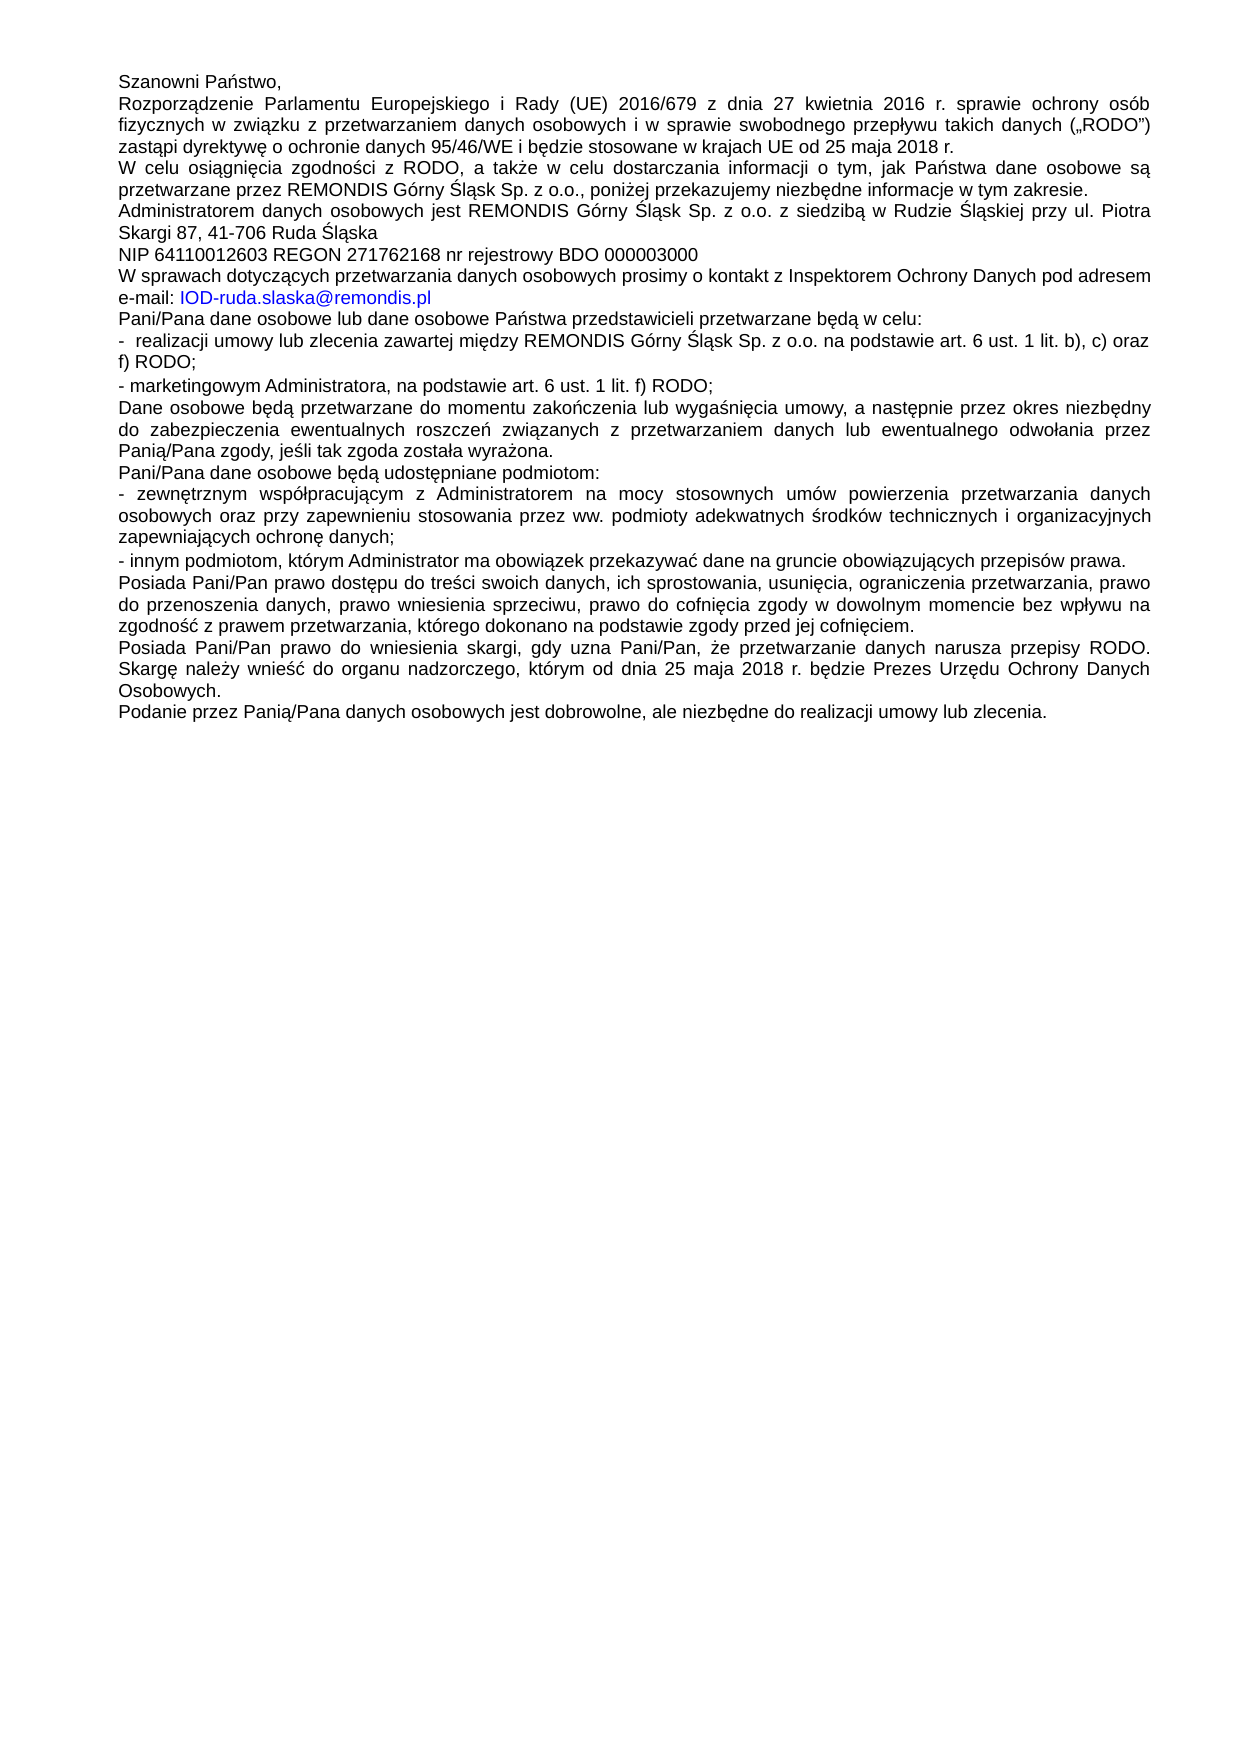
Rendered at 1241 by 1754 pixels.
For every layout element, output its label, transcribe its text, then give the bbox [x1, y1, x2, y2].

text Rozporządzenie Parlamentu Europejskiego i Rady (UE) 2016/679 z dnia 27 kwietnia 2016 r. sprawie ochrony osób fizycznych w związku z przetwarzaniem danych osobowych i w sprawie swobodnego przepływu takich danych („RODO”) zastąpi dyrektywę o ochronie danych 95/46/WE i będzie stosowane w krajach UE od 25 maja 2018 r. [118, 92, 1152, 157]
text Administratorem danych osobowych jest REMONDIS Górny Śląsk Sp. z o.o. z siedzibą w Rudzie Śląskiej przy ul. Piotra Skargi 87, 41-706 Ruda Śląska [118, 200, 1152, 243]
text Pani/Pana dane osobowe będą udostępniane podmiotom: [118, 461, 1152, 483]
text Pani/Pana dane osobowe lub dane osobowe Państwa przedstawicieli przetwarzane będą w celu: [118, 308, 1152, 329]
text Szanowni Państwo, [118, 71, 1152, 92]
text Posiada Pani/Pan prawo dostępu do treści swoich danych, ich sprostowania, usunięcia, ograniczenia przetwarzania, prawo do przenoszenia danych, prawo wniesienia sprzeciwu, prawo do cofnięcia zgody w dowolnym momencie bez wpływu na zgodność z prawem przetwarzania, którego dokonano na podstawie zgody przed jej cofnięciem. [118, 572, 1152, 637]
text - zewnętrznym współpracującym z Administratorem na mocy stosownych umów powierzenia przetwarzania danych osobowych oraz przy zapewnieniu stosowania przez ww. podmioty adekwatnych środków technicznych i organizacyjnych zapewniających ochronę danych; [118, 483, 1152, 548]
text Dane osobowe będą przetwarzane do momentu zakończenia lub wygaśnięcia umowy, a następnie przez okres niezbędny do zabezpieczenia ewentualnych roszczeń związanych z przetwarzaniem danych lub ewentualnego odwołania przez Panią/Pana zgody, jeśli tak zgoda została wyrażona. [118, 397, 1152, 461]
text - innym podmiotom, którym Administrator ma obowiązek przekazywać dane na gruncie obowiązujących przepisów prawa. [118, 550, 1152, 572]
text W celu osiągnięcia zgodności z RODO, a także w celu dostarczania informacji o tym, jak Państwa dane osobowe są przetwarzane przez REMONDIS Górny Śląsk Sp. z o.o., poniżej przekazujemy niezbędne informacje w tym zakresie. [118, 157, 1152, 200]
text - realizacji umowy lub zlecenia zawartej między REMONDIS Górny Śląsk Sp. z o.o. na podstawie art. 6 ust. 1 lit. b), c) oraz f) RODO; [118, 329, 1152, 373]
text Posiada Pani/Pan prawo do wniesienia skargi, gdy uzna Pani/Pan, że przetwarzanie danych narusza przepisy RODO. Skargę należy wnieść do organu nadzorczego, którym od dnia 25 maja 2018 r. będzie Prezes Urzędu Ochrony Danych Osobowych. [118, 637, 1152, 701]
text NIP 64110012603 REGON 271762168 nr rejestrowy BDO 000003000 [118, 243, 1152, 265]
text W sprawach dotyczących przetwarzania danych osobowych prosimy o kontakt z Inspektorem Ochrony Danych pod adresem e-mail: IOD-ruda.slaska@remondis.pl [118, 265, 1152, 308]
text - marketingowym Administratora, na podstawie art. 6 ust. 1 lit. f) RODO; [118, 375, 1152, 397]
text Podanie przez Panią/Pana danych osobowych jest dobrowolne, ale niezbędne do realizacji umowy lub zlecenia. [118, 701, 1152, 723]
